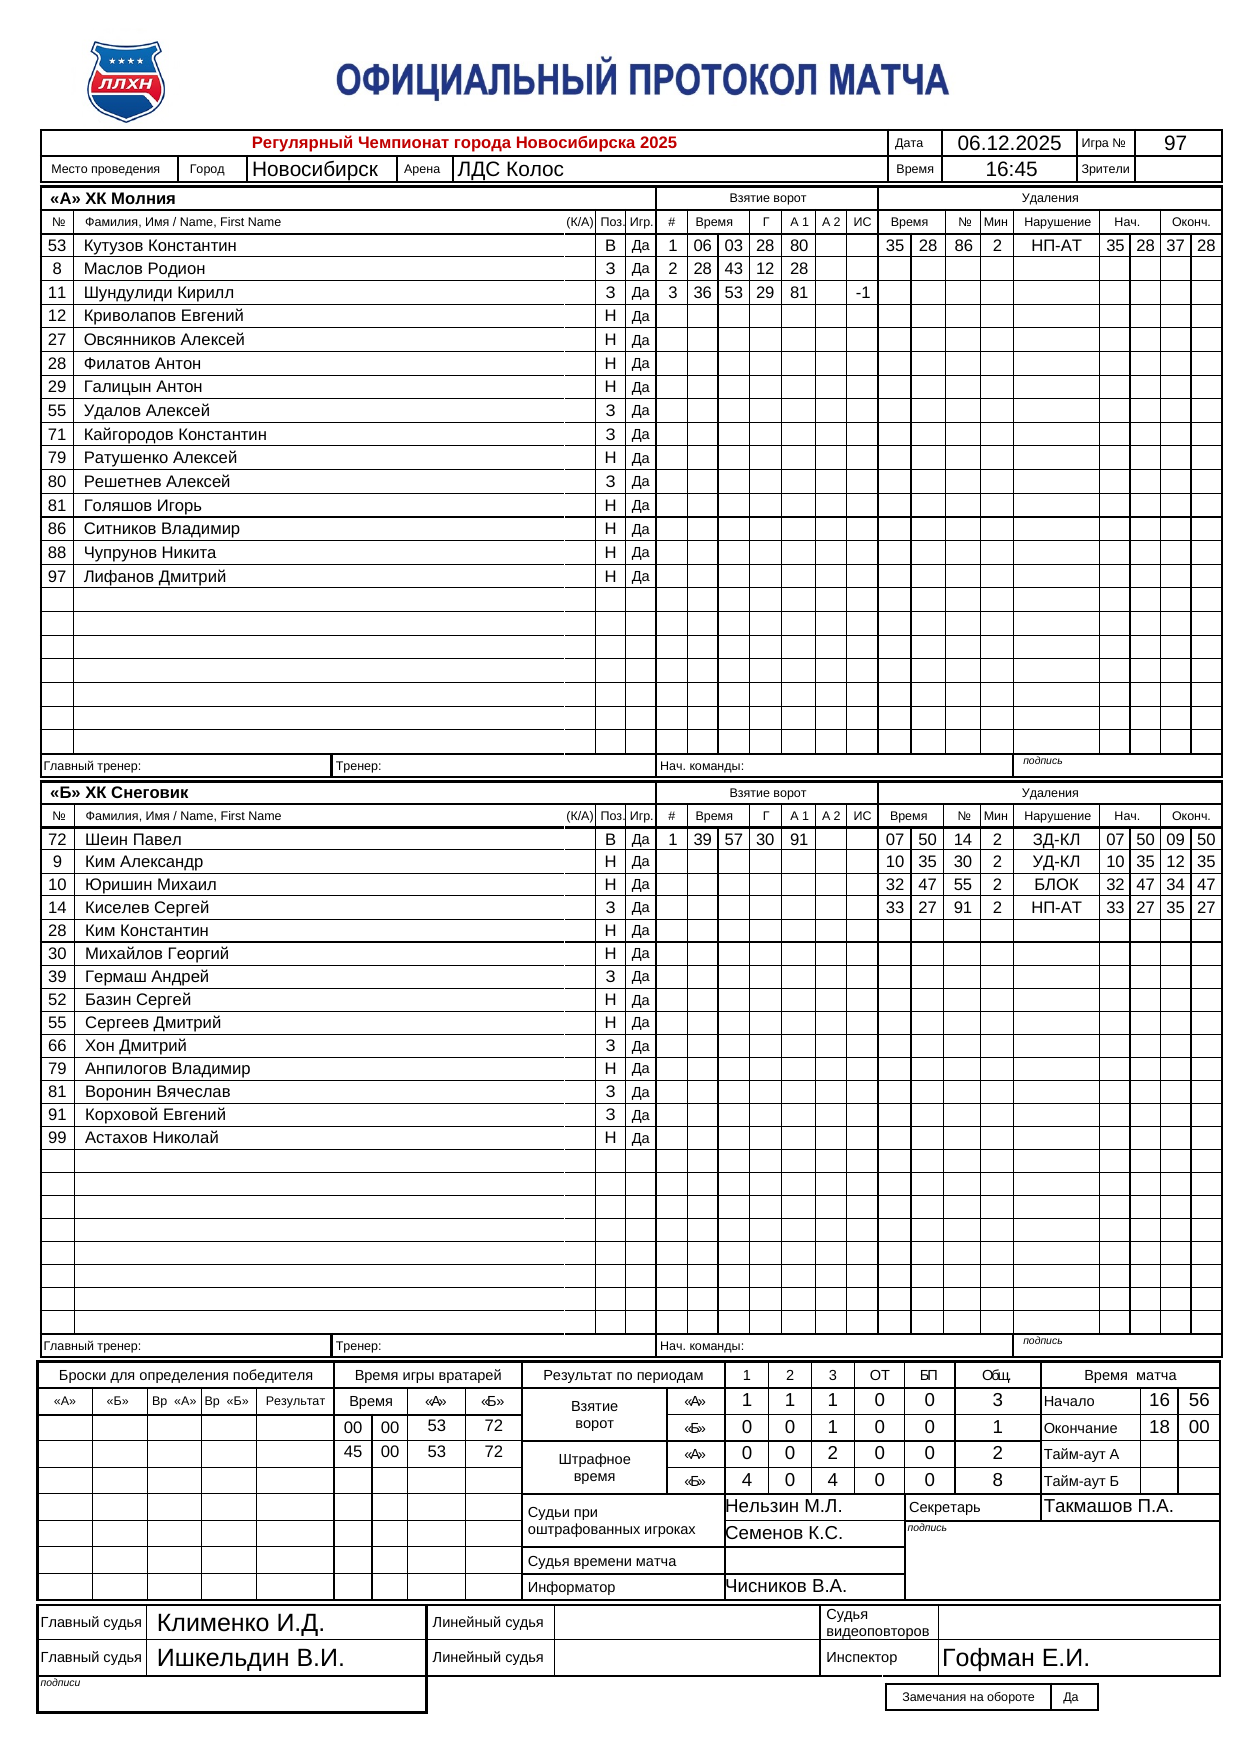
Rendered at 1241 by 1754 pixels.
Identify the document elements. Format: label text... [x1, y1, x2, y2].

table_cell [565, 1288, 595, 1310]
table_cell [847, 920, 877, 941]
table_cell [565, 1242, 595, 1264]
table_cell [596, 1288, 625, 1310]
table_cell [1161, 1288, 1190, 1310]
table_cell [688, 1035, 717, 1057]
table_header 1 [726, 1363, 768, 1387]
table_cell [42, 588, 73, 611]
table_cell [148, 1547, 201, 1573]
table_cell [257, 1494, 333, 1520]
table_cell [816, 235, 846, 256]
table_cell БЛОК [1014, 874, 1099, 895]
table_cell Шундулиди Кирилл [74, 281, 564, 303]
table_cell [847, 518, 877, 540]
table_cell 37 [1161, 235, 1190, 256]
table_cell Арена [398, 157, 452, 181]
table_cell [939, 1606, 1219, 1639]
table_cell [946, 683, 980, 706]
table_cell 35 [1131, 850, 1160, 872]
table_cell [1014, 1150, 1099, 1172]
table_cell [565, 494, 595, 516]
table_cell [719, 636, 749, 658]
table_cell УД-КЛ [1014, 850, 1099, 872]
table_cell 79 [42, 446, 73, 469]
table_cell 1 [812, 1415, 854, 1440]
table_cell Г [750, 211, 781, 233]
table_cell [1161, 730, 1190, 753]
table_cell [1014, 541, 1099, 564]
table_cell 27 [1131, 896, 1160, 918]
table_cell 28 [42, 352, 73, 374]
table_cell Н [596, 446, 625, 469]
table_cell Н [596, 376, 625, 398]
table_cell 2 [981, 235, 1013, 256]
table_cell [565, 1219, 595, 1241]
table_cell Фамилия, Имя / Name, First Name [74, 211, 565, 233]
table_cell [1014, 399, 1099, 422]
table_cell [816, 874, 846, 895]
table_cell подпись [1014, 1335, 1221, 1356]
table_cell Да [626, 446, 655, 469]
table_cell 27 [912, 896, 943, 918]
table_cell [408, 1494, 465, 1520]
table_cell [93, 1416, 147, 1440]
table_cell [1192, 1288, 1221, 1310]
table_cell [782, 874, 815, 895]
table_cell [750, 352, 781, 374]
table_cell [750, 376, 781, 398]
table_cell [719, 707, 749, 729]
table_cell [847, 612, 877, 634]
table_cell Да [626, 399, 655, 422]
table_header Взятие ворот [657, 783, 877, 803]
table_cell [719, 1196, 749, 1218]
table_cell [847, 1196, 877, 1218]
table_cell [944, 1012, 980, 1033]
table_cell 35 [1192, 850, 1221, 872]
table_cell 0 [769, 1468, 811, 1493]
table_cell [816, 423, 846, 445]
table_cell [782, 1035, 815, 1057]
table_cell [912, 730, 945, 753]
table_cell [981, 1127, 1013, 1149]
table_cell 2 [956, 1442, 1040, 1467]
table_cell Удалов Алексей [74, 399, 564, 422]
table_cell [847, 423, 877, 445]
table_cell Инспектор [821, 1640, 938, 1675]
table_cell [1100, 920, 1129, 941]
table_cell [816, 470, 846, 493]
table_cell [688, 1219, 717, 1241]
table_cell А 2 [816, 211, 846, 233]
table_cell [565, 1104, 595, 1126]
table_cell Лифанов Дмитрий [74, 565, 564, 587]
table_cell 81 [42, 1081, 74, 1103]
table_cell [1192, 1081, 1221, 1103]
table_cell [1161, 518, 1190, 540]
table_cell Мин [981, 805, 1013, 826]
table_cell [944, 1265, 980, 1287]
table_cell [657, 920, 687, 941]
table_cell [816, 305, 846, 327]
table_cell [565, 829, 595, 849]
table_cell 32 [879, 874, 910, 895]
table_cell [1192, 446, 1221, 469]
table_cell Ишкельдин В.И. [147, 1640, 425, 1675]
table_cell [782, 1127, 815, 1149]
table_cell 03 [719, 235, 749, 256]
table_cell [555, 1640, 819, 1675]
table_cell [1100, 305, 1129, 327]
table_cell [657, 494, 687, 516]
table_cell [750, 565, 781, 587]
table_cell 0 [905, 1389, 954, 1413]
table_cell [816, 588, 846, 611]
table_cell [1192, 966, 1221, 987]
table_cell 00 [335, 1416, 371, 1440]
table_cell [1131, 281, 1160, 303]
table_cell [782, 305, 815, 327]
table_cell [565, 1150, 595, 1172]
table_cell [847, 1127, 877, 1149]
table_cell [719, 1242, 749, 1264]
table_cell [750, 850, 781, 872]
table_cell [657, 470, 687, 493]
table_cell 1 [956, 1415, 1040, 1440]
table_cell [688, 966, 717, 987]
table_cell [565, 376, 595, 398]
table_cell [565, 874, 595, 895]
table_cell [912, 328, 945, 351]
table_cell [912, 966, 943, 987]
table_cell [626, 1150, 655, 1172]
table_cell [1014, 943, 1099, 964]
table_cell [981, 707, 1013, 729]
table_cell [1131, 494, 1160, 516]
table_cell [466, 1547, 521, 1573]
table_cell [912, 1173, 943, 1195]
table_cell 27 [42, 328, 73, 351]
table_cell 16 [1141, 1389, 1177, 1413]
table_cell [816, 352, 846, 374]
table_cell [719, 989, 749, 1011]
table_cell [1131, 920, 1160, 941]
table_cell [816, 943, 846, 964]
table_cell 55 [944, 874, 980, 895]
table_cell [719, 850, 749, 872]
table_cell (К/А) [565, 805, 595, 826]
table_cell [42, 1150, 74, 1172]
table_cell [39, 1521, 92, 1546]
table_cell [944, 1127, 980, 1149]
table_cell [782, 1311, 815, 1333]
table_cell 52 [42, 989, 74, 1011]
table_cell [1014, 281, 1099, 303]
table_cell А 2 [816, 805, 846, 826]
table_cell [946, 494, 980, 516]
table_cell [847, 1012, 877, 1033]
table_cell [879, 1219, 910, 1241]
table_cell [879, 943, 910, 964]
table_cell [782, 470, 815, 493]
table_cell [782, 1150, 815, 1172]
table_cell [981, 1242, 1013, 1264]
table_cell [847, 1311, 877, 1333]
table_cell Н [596, 352, 625, 374]
table_cell [879, 376, 910, 398]
table_cell [750, 1104, 781, 1126]
table_cell [981, 659, 1013, 682]
table_cell Да [626, 920, 655, 941]
table_cell [847, 305, 877, 327]
table_cell [1014, 1288, 1099, 1310]
table_cell [847, 446, 877, 469]
table_cell [912, 1265, 943, 1287]
table_cell [1192, 1150, 1221, 1172]
table_cell [1161, 376, 1190, 398]
table_cell [816, 1035, 846, 1057]
table_cell Игр. [626, 211, 655, 233]
table_cell [719, 966, 749, 987]
table_cell [944, 1173, 980, 1195]
table_cell [42, 1219, 74, 1241]
table_cell Главный тренер: [42, 1335, 330, 1356]
table_cell [74, 730, 564, 753]
table_cell [719, 943, 749, 964]
table_cell 1 [726, 1389, 768, 1413]
table_cell 72 [466, 1416, 521, 1440]
table_cell [1131, 989, 1160, 1011]
table_cell [879, 399, 910, 422]
table_cell [1192, 588, 1221, 611]
table_cell [750, 1173, 781, 1195]
table_cell [782, 1196, 815, 1218]
table_cell [39, 1494, 92, 1520]
table_cell 28 [912, 235, 945, 256]
table_cell [816, 707, 846, 729]
table_cell № [944, 805, 980, 826]
table_cell Н [596, 305, 625, 327]
table_cell [816, 636, 846, 658]
table_cell Время [688, 211, 749, 233]
table_cell [1161, 565, 1190, 587]
table_cell [944, 1288, 980, 1310]
table_cell 35 [879, 235, 910, 256]
table_cell [1100, 1012, 1129, 1033]
table_cell [719, 588, 749, 611]
table_cell [1131, 683, 1160, 706]
table_cell [1131, 470, 1160, 493]
table_cell [1100, 1081, 1129, 1103]
table_cell Чупрунов Никита [74, 541, 564, 564]
table_cell [719, 565, 749, 587]
table_cell [946, 446, 980, 469]
table_cell [750, 470, 781, 493]
table_cell 0 [905, 1442, 954, 1467]
table_cell [257, 1547, 333, 1573]
table_cell [1179, 1468, 1219, 1493]
table_cell [688, 1288, 717, 1310]
table_cell [688, 636, 717, 658]
table_cell [657, 1104, 687, 1126]
table_cell [1100, 1265, 1129, 1287]
table_cell [719, 1081, 749, 1103]
table_cell [1131, 1311, 1160, 1333]
table_cell [1100, 1311, 1129, 1333]
table_cell Поз. [596, 211, 625, 233]
table_cell [879, 352, 910, 374]
table_cell [981, 943, 1013, 964]
table_cell [688, 1150, 717, 1172]
table_cell [1192, 518, 1221, 540]
table_cell [981, 1265, 1013, 1287]
table_cell [879, 1104, 910, 1126]
table_cell [883, 1677, 1220, 1681]
table_cell [1131, 730, 1160, 753]
table_cell Тренер: [333, 755, 655, 776]
table_cell [626, 683, 655, 706]
table_cell [688, 1196, 717, 1218]
table_cell [719, 399, 749, 422]
table_cell [626, 1265, 655, 1287]
table_cell [912, 1058, 943, 1079]
table_cell [946, 328, 980, 351]
table_cell Н [596, 943, 625, 964]
table_cell [75, 1196, 564, 1218]
table_cell [1014, 1173, 1099, 1195]
table_cell [1131, 541, 1160, 564]
table_cell [1100, 376, 1129, 398]
table_cell [816, 565, 846, 587]
table_cell [42, 636, 73, 658]
table_cell [1192, 1012, 1221, 1033]
table_cell [847, 1150, 877, 1172]
table_cell [1131, 565, 1160, 587]
table_cell [750, 1265, 781, 1287]
table_cell [1161, 1012, 1190, 1033]
table_cell [981, 1288, 1013, 1310]
table_cell 30 [944, 850, 980, 872]
table_cell [565, 235, 595, 256]
table_cell [1192, 920, 1221, 941]
table_cell [719, 1035, 749, 1057]
table_cell [657, 1242, 687, 1264]
table_cell Время [688, 805, 749, 826]
table_cell «А» [668, 1442, 724, 1467]
table_cell 3 [657, 281, 687, 303]
table_cell Базин Сергей [75, 989, 564, 1011]
table_cell [42, 1242, 74, 1264]
table_cell [1100, 1058, 1129, 1079]
table_cell [912, 518, 945, 540]
table_cell Оконч. [1161, 805, 1221, 826]
table_cell [750, 1058, 781, 1079]
table_cell [981, 1012, 1013, 1033]
table_cell [1161, 683, 1190, 706]
table_header БП [905, 1363, 954, 1387]
table_cell [39, 1416, 92, 1440]
table_cell 14 [42, 896, 74, 918]
table_cell Место проведения [42, 157, 177, 181]
table_cell 35 [912, 850, 943, 872]
table_cell [879, 518, 910, 540]
table_cell [782, 588, 815, 611]
table_cell [1161, 1127, 1190, 1149]
table_cell [1100, 1242, 1129, 1264]
table_cell [816, 659, 846, 682]
table_cell [257, 1416, 333, 1440]
table_cell [750, 874, 781, 895]
table_cell 55 [42, 1012, 74, 1033]
table_cell [879, 470, 910, 493]
table_cell [657, 659, 687, 682]
table_cell [1131, 966, 1160, 987]
table_cell З [596, 896, 625, 918]
table_cell [596, 730, 625, 753]
table_cell [981, 565, 1013, 587]
table_cell (К/А) [565, 211, 595, 233]
table_cell подпись [1014, 755, 1221, 776]
table_cell [657, 518, 687, 540]
table_cell [847, 896, 877, 918]
table_cell [1161, 659, 1190, 682]
table_cell Сергеев Дмитрий [75, 1012, 564, 1033]
table_cell [408, 1521, 465, 1546]
table_header 06.12.2025 [943, 131, 1076, 155]
table_cell 72 [42, 829, 74, 849]
table_cell [657, 305, 687, 327]
table_cell [750, 446, 781, 469]
table_cell [847, 829, 877, 849]
table_cell [565, 588, 595, 611]
table_cell [981, 1081, 1013, 1103]
table_cell [565, 989, 595, 1011]
table_header Время матча [1042, 1363, 1219, 1387]
table_cell [719, 328, 749, 351]
table_cell [408, 1468, 465, 1493]
table_cell [750, 1035, 781, 1057]
table_cell [1192, 541, 1221, 564]
table_cell [847, 257, 877, 280]
table_cell 1 [769, 1389, 811, 1413]
table_cell [981, 1196, 1013, 1218]
table_cell [946, 518, 980, 540]
table_cell # [657, 805, 687, 826]
table_cell [1014, 257, 1099, 280]
table_cell [75, 1288, 564, 1310]
table_cell [847, 1288, 877, 1310]
table_cell [816, 1058, 846, 1079]
table_cell [1161, 399, 1190, 422]
table_cell [750, 328, 781, 351]
table_cell [688, 1311, 717, 1333]
table_cell Да [626, 541, 655, 564]
table_cell [981, 1311, 1013, 1333]
table_cell [912, 399, 945, 422]
table_cell [335, 1468, 371, 1493]
table_cell [688, 659, 717, 682]
table_cell 0 [769, 1442, 811, 1467]
table_cell Да [626, 1081, 655, 1103]
table_cell [565, 612, 595, 634]
table_cell [1192, 565, 1221, 587]
table_cell [912, 1127, 943, 1149]
table_cell Окончание [1042, 1415, 1140, 1440]
table_cell Юришин Михаил [75, 874, 564, 895]
table_cell [688, 518, 717, 540]
table_cell [657, 683, 687, 706]
table_cell [1014, 305, 1099, 327]
table_cell З [596, 399, 625, 422]
table_cell [688, 683, 717, 706]
table_cell Судьи при оштрафованных игроках [523, 1495, 724, 1546]
table_cell [719, 659, 749, 682]
table_cell [1192, 1265, 1221, 1287]
table_cell [1161, 541, 1190, 564]
table_cell [148, 1521, 201, 1546]
table_header Да [1052, 1685, 1097, 1709]
table_cell [912, 943, 943, 964]
table_cell [816, 612, 846, 634]
table_cell [782, 352, 815, 374]
table_cell Да [626, 565, 655, 587]
table_cell [1014, 446, 1099, 469]
table_cell [782, 1081, 815, 1103]
table_cell [847, 943, 877, 964]
table_cell [1131, 328, 1160, 351]
table_cell [912, 257, 945, 280]
table_cell [1014, 1081, 1099, 1103]
table_cell 81 [782, 281, 815, 303]
table_cell [202, 1547, 256, 1573]
table_cell 91 [944, 896, 980, 918]
table_cell [1100, 446, 1129, 469]
table_cell [782, 636, 815, 658]
table_cell З [596, 1081, 625, 1103]
table_cell [1014, 423, 1099, 445]
table_cell Штрафное время [523, 1442, 666, 1493]
table_cell [816, 989, 846, 1011]
table_cell 53 [719, 281, 749, 303]
table_cell 86 [946, 235, 980, 256]
table_cell [912, 683, 945, 706]
table_cell [1161, 423, 1190, 445]
table_cell [657, 1265, 687, 1287]
table_cell 50 [1131, 829, 1160, 849]
table_cell 0 [855, 1389, 904, 1413]
table_cell Н [596, 850, 625, 872]
table_cell [750, 1012, 781, 1033]
table_cell 0 [726, 1415, 768, 1440]
table_cell Да [626, 305, 655, 327]
table_cell Да [626, 328, 655, 351]
table_cell [42, 612, 73, 634]
table_cell 86 [42, 518, 73, 540]
table_cell 28 [1131, 235, 1160, 256]
table_cell 35 [1161, 896, 1190, 918]
table_cell [879, 1081, 910, 1103]
table_header Общ. [956, 1363, 1040, 1387]
table_cell В [596, 829, 625, 849]
table_cell 45 [335, 1441, 371, 1467]
table_cell [565, 707, 595, 729]
table_cell [1014, 1311, 1099, 1333]
table_cell [688, 707, 717, 729]
table_cell [1161, 1058, 1190, 1079]
table_cell [981, 470, 1013, 493]
table_cell 33 [879, 896, 910, 918]
table_cell [565, 659, 595, 682]
table_cell [1192, 989, 1221, 1011]
table_cell [596, 1242, 625, 1264]
table_cell 0 [905, 1415, 954, 1440]
table_cell [782, 730, 815, 753]
table_cell 0 [855, 1442, 904, 1467]
table_cell [565, 352, 595, 374]
table_cell [981, 281, 1013, 303]
table_cell З [596, 1035, 625, 1057]
table_cell Да [626, 966, 655, 987]
table_cell [816, 1265, 846, 1287]
table_cell [565, 565, 595, 587]
table_cell [1192, 1311, 1221, 1333]
table_cell [847, 376, 877, 398]
table_cell 34 [1161, 874, 1190, 895]
table_cell [879, 1242, 910, 1264]
table_cell Г [750, 805, 781, 826]
table_cell [750, 588, 781, 611]
table_cell [555, 1606, 819, 1639]
table_cell [1014, 328, 1099, 351]
table_cell [1014, 470, 1099, 493]
table_cell Начало [1042, 1389, 1140, 1413]
table_cell [912, 989, 943, 1011]
table_cell [944, 1242, 980, 1264]
table_cell Нач. [1100, 805, 1160, 826]
table_cell [688, 1104, 717, 1126]
table_cell [688, 896, 717, 918]
table_cell [657, 1012, 687, 1033]
table_cell [782, 659, 815, 682]
table_cell [688, 470, 717, 493]
table_cell [1192, 943, 1221, 964]
table_cell [750, 1311, 781, 1333]
table_cell [1192, 399, 1221, 422]
table_cell 33 [1100, 896, 1129, 918]
table_cell [816, 730, 846, 753]
table_cell [657, 1219, 687, 1241]
table_cell [1131, 707, 1160, 729]
table_cell [879, 966, 910, 987]
table_cell «Б» [668, 1468, 724, 1493]
table_cell [257, 1521, 333, 1546]
table_cell [565, 1035, 595, 1057]
table_cell [847, 850, 877, 872]
table_cell [408, 1574, 465, 1599]
table_cell [750, 423, 781, 445]
table_cell [816, 966, 846, 987]
table_cell [944, 966, 980, 987]
table_cell [750, 305, 781, 327]
table_cell 66 [42, 1035, 74, 1057]
table_cell НП-АТ [1014, 896, 1099, 918]
table_cell [565, 257, 595, 280]
table_cell [879, 707, 910, 729]
table_cell [1014, 1104, 1099, 1126]
table_cell [782, 494, 815, 516]
table_cell [1100, 328, 1129, 351]
table_cell 72 [466, 1441, 521, 1467]
table_cell Да [626, 850, 655, 872]
table_cell [1131, 1242, 1160, 1264]
table_cell [719, 1127, 749, 1149]
table_cell [847, 1219, 877, 1241]
table_cell [944, 1058, 980, 1079]
table_cell [879, 730, 910, 753]
table_cell Ситников Владимир [74, 518, 564, 540]
table_cell [1100, 494, 1129, 516]
table_cell [93, 1468, 147, 1493]
table_cell 09 [1161, 829, 1190, 849]
table_cell [657, 707, 687, 729]
table_header Дата [889, 131, 941, 155]
table_cell Да [626, 352, 655, 374]
table_cell [719, 920, 749, 941]
table_cell 2 [981, 829, 1013, 849]
table_cell 1 [657, 235, 687, 256]
table_cell [719, 352, 749, 374]
table_cell [1192, 612, 1221, 634]
table_cell [202, 1574, 256, 1599]
table_cell З [596, 966, 625, 987]
table_cell [847, 470, 877, 493]
table_cell [879, 1311, 910, 1333]
table_cell [466, 1494, 521, 1520]
table_cell [657, 1196, 687, 1218]
table_cell [719, 470, 749, 493]
table_cell 14 [944, 829, 980, 849]
table_cell [202, 1441, 256, 1467]
table_cell [782, 423, 815, 445]
table_cell Вр «А» [148, 1389, 201, 1413]
table_header Регулярный Чемпионат города Новосибирска 2025 [42, 131, 887, 155]
table_cell Линейный судья [428, 1606, 554, 1639]
table_cell [565, 1311, 595, 1333]
table_cell [879, 1035, 910, 1057]
table_cell [912, 1311, 943, 1333]
table_cell 00 [1179, 1415, 1219, 1440]
table_cell [1131, 659, 1160, 682]
table_cell [750, 1196, 781, 1218]
table_cell [657, 1081, 687, 1103]
table_cell З [596, 281, 625, 303]
table_cell [1014, 1219, 1099, 1241]
table_cell [912, 636, 945, 658]
table_cell [626, 1242, 655, 1264]
table_cell [1100, 612, 1129, 634]
table_cell [981, 612, 1013, 634]
table_cell Н [596, 494, 625, 516]
table_cell Гермаш Андрей [75, 966, 564, 987]
table_cell [782, 966, 815, 987]
table_cell [847, 588, 877, 611]
table_cell 10 [879, 850, 910, 872]
table_cell [946, 707, 980, 729]
table_cell [39, 1468, 92, 1493]
table_cell [750, 518, 781, 540]
table_cell [782, 683, 815, 706]
table_cell [1192, 281, 1221, 303]
table_cell [148, 1494, 201, 1520]
table_cell Кайгородов Константин [74, 423, 564, 445]
table_cell [1161, 612, 1190, 634]
table_cell [257, 1441, 333, 1467]
table_cell [782, 850, 815, 872]
table_cell Тренер: [333, 1335, 655, 1356]
table_cell [816, 376, 846, 398]
table_cell 18 [1141, 1415, 1177, 1440]
table_cell [1161, 943, 1190, 964]
table_cell [782, 896, 815, 918]
table_cell [782, 1219, 815, 1241]
table_cell [1100, 588, 1129, 611]
table_cell [596, 1311, 625, 1333]
table_cell [816, 1104, 846, 1126]
table_cell [565, 541, 595, 564]
table_cell [1161, 1081, 1190, 1103]
table_cell [1131, 446, 1160, 469]
table_cell [816, 328, 846, 351]
table_cell Да [626, 494, 655, 516]
table_cell Мин [981, 211, 1013, 233]
table_cell [657, 730, 687, 753]
table_cell [816, 1311, 846, 1333]
table_cell [912, 281, 945, 303]
table_cell [1100, 565, 1129, 587]
table_cell З [596, 1104, 625, 1126]
table_cell Да [626, 989, 655, 1011]
table_cell [946, 730, 980, 753]
table_cell [1131, 1288, 1160, 1310]
table_cell [1192, 1127, 1221, 1149]
table_cell 1 [812, 1389, 854, 1413]
table_cell Маслов Родион [74, 257, 564, 280]
table_cell [657, 1173, 687, 1195]
table_cell # [657, 211, 687, 233]
table_cell [466, 1521, 521, 1546]
table_cell [719, 376, 749, 398]
table_cell [657, 1288, 687, 1310]
table_cell 47 [912, 874, 943, 895]
table_cell [688, 612, 717, 634]
table_cell [1100, 966, 1129, 987]
table_cell [847, 541, 877, 564]
table_header Удаления [879, 188, 1221, 209]
table_cell [719, 1219, 749, 1241]
table_cell Да [626, 1012, 655, 1033]
table_cell [946, 281, 980, 303]
table_cell [565, 1173, 595, 1195]
table_cell [1192, 352, 1221, 374]
table_cell [912, 565, 945, 587]
table_cell -1 [847, 281, 877, 303]
table_cell [879, 423, 910, 445]
table_cell [944, 1311, 980, 1333]
table_cell Ратушенко Алексей [74, 446, 564, 469]
table_cell [1192, 1173, 1221, 1195]
table_cell [1192, 1104, 1221, 1126]
table_cell [750, 636, 781, 658]
table_cell Астахов Николай [75, 1127, 564, 1149]
table_cell [750, 1127, 781, 1149]
table_cell [1014, 565, 1099, 587]
table_cell [565, 1265, 595, 1287]
table_cell [93, 1521, 147, 1546]
table_cell З [596, 470, 625, 493]
table_cell «Б» [668, 1415, 724, 1440]
table_cell 30 [42, 943, 74, 964]
table_cell [879, 588, 910, 611]
table_cell Нарушение [1014, 211, 1099, 233]
table_cell [1161, 1196, 1190, 1218]
table_cell 06 [688, 235, 717, 256]
table_cell [981, 1173, 1013, 1195]
table_cell [257, 1574, 333, 1599]
table_cell Линейный судья [428, 1640, 554, 1675]
table_cell [1131, 518, 1160, 540]
table_cell [657, 328, 687, 351]
table_cell «А» [39, 1389, 92, 1413]
table_cell [1014, 1127, 1099, 1149]
table_cell [981, 494, 1013, 516]
table_cell [565, 328, 595, 351]
table_cell № [42, 211, 73, 233]
table_cell [148, 1441, 201, 1467]
table_cell [1131, 588, 1160, 611]
table_cell [719, 494, 749, 516]
table_cell Да [626, 874, 655, 895]
table_cell 53 [42, 235, 73, 256]
table_cell [202, 1468, 256, 1493]
table_cell [688, 541, 717, 564]
table_cell [879, 1012, 910, 1033]
table_cell 39 [42, 966, 74, 987]
table_cell [912, 423, 945, 445]
table_cell [688, 1012, 717, 1033]
table_cell [1131, 376, 1160, 398]
table_cell [657, 874, 687, 895]
table_cell [626, 636, 655, 658]
table_cell 28 [750, 235, 781, 256]
table_cell 28 [782, 257, 815, 280]
table_cell [657, 588, 687, 611]
table_cell [912, 305, 945, 327]
table_cell Анпилогов Владимир [75, 1058, 564, 1079]
table_cell [946, 352, 980, 374]
table_cell [981, 1219, 1013, 1241]
table_cell Клименко И.Д. [147, 1606, 425, 1639]
table_cell [1161, 352, 1190, 374]
table_cell 80 [42, 470, 73, 493]
table_header «А» ХК Молния [42, 188, 655, 209]
table_cell 71 [42, 423, 73, 445]
table_cell [626, 588, 655, 611]
table_cell [912, 1150, 943, 1172]
table_cell [879, 989, 910, 1011]
table_cell [1161, 1150, 1190, 1172]
table_cell «А» [668, 1389, 724, 1413]
table_cell [847, 1081, 877, 1103]
table_cell [912, 1035, 943, 1057]
table_cell 8 [956, 1468, 1040, 1493]
table_cell [1100, 636, 1129, 658]
table_cell Фамилия, Имя / Name, First Name [75, 805, 565, 826]
table_cell [912, 352, 945, 374]
table_cell 55 [42, 399, 73, 422]
table_cell 2 [981, 896, 1013, 918]
table_cell [626, 730, 655, 753]
table_cell 43 [719, 257, 749, 280]
table_cell [335, 1547, 371, 1573]
table_cell 97 [42, 565, 73, 587]
table_cell [1100, 1219, 1129, 1241]
table_cell 2 [812, 1442, 854, 1467]
table_cell [1100, 683, 1129, 706]
table_cell [373, 1468, 407, 1493]
table_cell 91 [42, 1104, 74, 1126]
table_cell Гофман Е.И. [939, 1640, 1219, 1675]
table_cell [750, 989, 781, 1011]
table_cell Воронин Вячеслав [75, 1081, 564, 1103]
table_cell [847, 730, 877, 753]
table_cell В [596, 235, 625, 256]
table_cell 35 [1100, 235, 1129, 256]
table_cell [912, 1219, 943, 1241]
table_cell [1161, 636, 1190, 658]
table_header Взятие ворот [657, 188, 877, 209]
table_cell [946, 305, 980, 327]
table_cell [750, 1081, 781, 1103]
table_cell Хон Дмитрий [75, 1035, 564, 1057]
table_cell 56 [1179, 1389, 1219, 1413]
table_cell Н [596, 518, 625, 540]
table_cell [75, 1242, 564, 1264]
table_cell [847, 1265, 877, 1287]
table_cell [816, 257, 846, 280]
table_cell [688, 730, 717, 753]
table_cell [596, 1265, 625, 1287]
table_cell [782, 989, 815, 1011]
table_cell Да [626, 896, 655, 918]
table_cell [782, 1242, 815, 1264]
table_cell [1014, 989, 1099, 1011]
table_cell [657, 636, 687, 658]
table_cell [750, 1288, 781, 1310]
table_cell [1100, 1127, 1129, 1149]
table_cell Нельзин М.Л. [726, 1495, 904, 1520]
table_cell ЗД-КЛ [1014, 829, 1099, 849]
table_cell [1161, 494, 1190, 516]
table_cell [912, 920, 943, 941]
table_cell 36 [688, 281, 717, 303]
table_cell [719, 541, 749, 564]
table_cell [1192, 423, 1221, 445]
table_cell 32 [1100, 874, 1129, 895]
table_cell [981, 446, 1013, 469]
table_cell 12 [1161, 850, 1190, 872]
table_cell Да [626, 518, 655, 540]
table_cell Главный судья [39, 1606, 146, 1639]
table_cell [657, 850, 687, 872]
table_cell 4 [812, 1468, 854, 1493]
table_cell [657, 1035, 687, 1057]
table_cell [1192, 470, 1221, 493]
table_cell [981, 920, 1013, 941]
table_cell [1100, 423, 1129, 445]
table_cell [1099, 1682, 1220, 1711]
table_cell [1014, 1058, 1099, 1079]
table_cell [750, 1150, 781, 1172]
table_cell [719, 518, 749, 540]
table_cell [750, 541, 781, 564]
table_cell [879, 541, 910, 564]
table_cell [816, 541, 846, 564]
table_cell [750, 494, 781, 516]
table_cell [981, 1035, 1013, 1057]
table_cell [1161, 470, 1190, 493]
table_cell [946, 612, 980, 634]
table_cell [750, 1242, 781, 1264]
table_cell Судья видеоповторов [821, 1606, 938, 1639]
table_cell [565, 446, 595, 469]
table_header «Б» ХК Снеговик [42, 783, 655, 803]
table_cell 0 [905, 1468, 954, 1493]
table_cell [373, 1574, 407, 1599]
table_cell [1192, 305, 1221, 327]
table_cell [1014, 518, 1099, 540]
table_cell [847, 1173, 877, 1195]
table_cell Да [626, 1127, 655, 1149]
table_cell [74, 683, 564, 706]
table_cell [847, 494, 877, 516]
table_cell Н [596, 874, 625, 895]
table_cell [42, 730, 73, 753]
table_cell [1131, 1127, 1160, 1149]
table_cell [782, 376, 815, 398]
table_cell [335, 1574, 371, 1599]
table_cell [847, 235, 877, 256]
table_cell [912, 494, 945, 516]
table_cell [782, 1012, 815, 1033]
table_cell [879, 305, 910, 327]
table_cell [847, 874, 877, 895]
table_cell [912, 1012, 943, 1033]
table_cell [657, 612, 687, 634]
table_cell Секретарь [906, 1495, 1040, 1520]
table_cell [847, 1035, 877, 1057]
table_cell [657, 1058, 687, 1079]
table_cell [879, 1058, 910, 1079]
table_cell [750, 707, 781, 729]
table_cell [657, 376, 687, 398]
table_cell [981, 328, 1013, 351]
table_header Время игры вратарей [335, 1363, 521, 1387]
table_cell [816, 896, 846, 918]
table_cell [816, 446, 846, 469]
table_cell [1136, 157, 1221, 181]
table_cell [1014, 966, 1099, 987]
table_cell [565, 281, 595, 303]
table_cell [816, 1219, 846, 1241]
table_cell [42, 707, 73, 729]
table_cell Тайм-аут Б [1042, 1468, 1140, 1493]
table_cell [782, 920, 815, 941]
table_cell [946, 423, 980, 445]
table_cell [75, 1219, 564, 1241]
table_cell Н [596, 920, 625, 941]
table_cell [1192, 730, 1221, 753]
table_cell [912, 659, 945, 682]
table_cell [912, 1288, 943, 1310]
table_cell [1100, 659, 1129, 682]
table_cell [688, 920, 717, 941]
table_cell 29 [42, 376, 73, 398]
table_cell [688, 494, 717, 516]
table_cell [847, 966, 877, 987]
table_cell [879, 328, 910, 351]
table_cell НП-АТ [1014, 235, 1099, 256]
table_cell 0 [855, 1468, 904, 1493]
table_cell [912, 1104, 943, 1126]
table_cell Время [879, 211, 945, 233]
table_cell [944, 1035, 980, 1057]
table_cell [1192, 683, 1221, 706]
table_cell [1131, 1081, 1160, 1103]
table_cell Взятие ворот [523, 1389, 666, 1440]
table_cell [688, 1127, 717, 1149]
table_cell [202, 1521, 256, 1546]
table_cell [1161, 966, 1190, 987]
table_cell [719, 1311, 749, 1333]
table_cell [42, 659, 73, 682]
table_cell Н [596, 328, 625, 351]
table_cell [565, 730, 595, 753]
table_cell [1014, 920, 1099, 941]
table_cell [1014, 612, 1099, 634]
table_cell [657, 541, 687, 564]
table_cell Главный тренер: [42, 755, 330, 776]
table_cell 10 [42, 874, 74, 895]
table_cell [912, 612, 945, 634]
table_cell Оконч. [1161, 211, 1221, 233]
table_cell [1100, 943, 1129, 964]
table_cell [565, 1012, 595, 1033]
table_cell [1100, 730, 1129, 753]
table_cell Вр «Б» [202, 1389, 256, 1413]
table_cell [879, 636, 910, 658]
table_cell [944, 920, 980, 941]
table_cell [373, 1547, 407, 1573]
table_cell [93, 1547, 147, 1573]
table_cell [750, 943, 781, 964]
table_cell [1131, 1173, 1160, 1195]
table_cell [688, 399, 717, 422]
table_cell Ким Александр [75, 850, 564, 872]
table_cell [847, 636, 877, 658]
table_cell [1100, 989, 1129, 1011]
table_cell [42, 1311, 74, 1333]
table_cell Город [179, 157, 246, 181]
table_cell [816, 399, 846, 422]
table_cell [626, 659, 655, 682]
table_cell 47 [1131, 874, 1160, 895]
table_cell [879, 612, 910, 634]
table_cell [944, 1219, 980, 1241]
table_cell [74, 588, 564, 611]
table_cell [944, 1150, 980, 1172]
table_cell ИС [847, 805, 877, 826]
table_cell [688, 352, 717, 374]
table_header 97 [1136, 131, 1221, 155]
table_cell 9 [42, 850, 74, 872]
table_cell [1014, 1242, 1099, 1264]
picture [5, 28, 1179, 129]
table_cell [782, 541, 815, 564]
table_cell [148, 1468, 201, 1493]
table_cell [1161, 1242, 1190, 1264]
table_cell [1192, 328, 1221, 351]
table_cell [1131, 636, 1160, 658]
table_cell 91 [782, 829, 815, 849]
table_cell [981, 423, 1013, 445]
table_cell [565, 518, 595, 540]
table_cell [626, 1311, 655, 1333]
table_cell ИС [847, 211, 877, 233]
table_cell [1192, 494, 1221, 516]
table_cell 50 [912, 829, 943, 849]
table_cell 28 [42, 920, 74, 941]
table_cell Да [626, 1104, 655, 1126]
table_cell [1014, 683, 1099, 706]
table_cell [93, 1494, 147, 1520]
table_cell [657, 989, 687, 1011]
table_cell [946, 257, 980, 280]
table_cell [750, 896, 781, 918]
table_cell [1192, 636, 1221, 658]
table_cell Время [889, 157, 941, 181]
table_cell [750, 966, 781, 987]
table_cell [335, 1494, 371, 1520]
table_cell [1100, 1035, 1129, 1057]
table_cell [816, 1081, 846, 1103]
table_cell Решетнев Алексей [74, 470, 564, 493]
table_cell [879, 281, 910, 303]
table_cell [1100, 1288, 1129, 1310]
table_cell [782, 1265, 815, 1287]
table_cell [1131, 1219, 1160, 1241]
table_cell [596, 1150, 625, 1172]
table_cell Главный судья [39, 1640, 146, 1675]
table_cell Новосибирск [248, 157, 396, 181]
table_cell [719, 305, 749, 327]
table_cell [847, 1104, 877, 1126]
table_cell [816, 1288, 846, 1310]
table_header ОТ [855, 1363, 904, 1387]
table_cell Н [596, 989, 625, 1011]
table_cell [847, 989, 877, 1011]
table_cell [1100, 399, 1129, 422]
table_cell [719, 1058, 749, 1079]
table_cell 4 [726, 1468, 768, 1493]
table_header Результат по периодам [523, 1363, 724, 1387]
table_cell [688, 1081, 717, 1103]
table_cell [750, 730, 781, 753]
table_cell [816, 850, 846, 872]
table_cell 53 [408, 1416, 465, 1440]
table_cell [719, 446, 749, 469]
table_cell [1100, 281, 1129, 303]
table_cell [1100, 1150, 1129, 1172]
table_cell [626, 1219, 655, 1241]
table_cell [782, 446, 815, 469]
table_cell 28 [1192, 235, 1221, 256]
table_cell [719, 1104, 749, 1126]
table_cell подпись [906, 1522, 1219, 1599]
table_cell [1161, 281, 1190, 303]
table_cell [148, 1574, 201, 1599]
table_cell [1100, 1173, 1129, 1195]
table_cell [946, 470, 980, 493]
table_cell [657, 423, 687, 445]
table_cell [1100, 1104, 1129, 1126]
table_cell [816, 829, 846, 849]
table_cell [879, 1265, 910, 1287]
table_cell [1100, 1196, 1129, 1218]
table_cell [565, 850, 595, 872]
table_cell [1192, 1035, 1221, 1057]
table_cell [847, 565, 877, 587]
table_cell [1161, 1265, 1190, 1287]
table_cell 88 [42, 541, 73, 564]
table_cell [981, 683, 1013, 706]
table_cell [565, 423, 595, 445]
table_cell [657, 966, 687, 987]
table_cell [1014, 1196, 1099, 1218]
table_cell [1192, 1058, 1221, 1079]
table_cell [39, 1441, 92, 1467]
table_cell [981, 1058, 1013, 1079]
table_cell [1131, 1104, 1160, 1126]
table_cell 10 [1100, 850, 1129, 872]
table_cell [1179, 1441, 1219, 1467]
table_cell Да [626, 829, 655, 849]
table_cell [719, 683, 749, 706]
table_cell № [42, 805, 74, 826]
table_cell [42, 1196, 74, 1218]
table_cell [596, 1196, 625, 1218]
table_cell [1131, 943, 1160, 964]
table_cell [946, 659, 980, 682]
table_cell [1014, 1035, 1099, 1057]
table_cell [1131, 1012, 1160, 1033]
table_cell [816, 494, 846, 516]
table_cell [1131, 257, 1160, 280]
table_cell [1192, 1242, 1221, 1264]
table_cell [912, 470, 945, 493]
table_cell [847, 683, 877, 706]
table_cell [1131, 399, 1160, 422]
table_cell [626, 1173, 655, 1195]
table_cell 0 [726, 1442, 768, 1467]
table_cell Киселев Сергей [75, 896, 564, 918]
table_cell [1131, 1035, 1160, 1057]
table_cell Такмашов П.А. [1042, 1495, 1219, 1520]
table_cell [1192, 257, 1221, 280]
table_cell [74, 707, 564, 729]
table_cell Филатов Антон [74, 352, 564, 374]
table_cell [1014, 352, 1099, 374]
table_cell [816, 1127, 846, 1149]
table_cell [1161, 1219, 1190, 1241]
table_cell [1131, 1058, 1160, 1079]
table_cell [428, 1677, 882, 1711]
table_cell [1161, 588, 1190, 611]
table_cell [74, 612, 564, 634]
table_cell 2 [981, 874, 1013, 895]
table_cell Игр. [626, 805, 655, 826]
table_cell 53 [408, 1441, 465, 1467]
table_cell [565, 896, 595, 918]
table_cell Время [879, 805, 943, 826]
table_cell [596, 707, 625, 729]
table_cell [1131, 1150, 1160, 1172]
table_cell 2 [657, 257, 687, 280]
table_cell [946, 399, 980, 422]
table_cell [1161, 989, 1190, 1011]
table_cell 81 [42, 494, 73, 516]
table_cell [782, 399, 815, 422]
table_cell Да [626, 1035, 655, 1057]
table_cell [981, 305, 1013, 327]
table_cell Семенов К.С. [726, 1521, 904, 1546]
table_cell [912, 707, 945, 729]
table_cell [879, 494, 910, 516]
table_cell [1161, 328, 1190, 351]
table_cell [1131, 1196, 1160, 1218]
table_cell Нач. [1100, 211, 1160, 233]
table_cell [688, 423, 717, 445]
table_cell [912, 376, 945, 398]
table_cell [257, 1468, 333, 1493]
table_cell [847, 707, 877, 729]
table_cell [1014, 588, 1099, 611]
table_cell [657, 352, 687, 374]
table_cell [912, 588, 945, 611]
table_cell [879, 683, 910, 706]
table_cell [981, 588, 1013, 611]
table_cell [657, 565, 687, 587]
table_cell [42, 1265, 74, 1287]
table_cell [981, 541, 1013, 564]
table_cell [946, 588, 980, 611]
table_cell [1141, 1441, 1177, 1467]
table_cell [93, 1574, 147, 1599]
table_cell [847, 1058, 877, 1079]
table_cell 00 [373, 1441, 407, 1467]
table_cell 07 [1100, 829, 1129, 849]
table_cell 80 [782, 235, 815, 256]
table_cell [657, 1127, 687, 1149]
table_cell [782, 328, 815, 351]
table_cell [596, 1219, 625, 1241]
table_cell [1014, 636, 1099, 658]
table_cell 11 [42, 281, 73, 303]
table_cell [981, 352, 1013, 374]
table_cell [719, 1265, 749, 1287]
table_cell [1192, 376, 1221, 398]
table_cell [981, 1104, 1013, 1126]
table_cell [39, 1574, 92, 1599]
table_cell [1131, 305, 1160, 327]
table_cell «А» [408, 1389, 465, 1413]
table_cell 27 [1192, 896, 1221, 918]
table_cell [1014, 376, 1099, 398]
table_cell [596, 659, 625, 682]
table_cell [1100, 257, 1129, 280]
table_cell [75, 1173, 564, 1195]
table_cell [879, 1196, 910, 1218]
table_cell «Б » [466, 1389, 521, 1413]
table_cell [816, 683, 846, 706]
table_cell [816, 1150, 846, 1172]
table_cell [750, 920, 781, 941]
table_cell [719, 730, 749, 753]
table_cell [688, 989, 717, 1011]
table_cell [981, 376, 1013, 398]
table_header 2 [769, 1363, 811, 1387]
table_cell [782, 707, 815, 729]
table_cell [981, 399, 1013, 422]
table_cell [944, 1104, 980, 1126]
table_cell [912, 446, 945, 469]
table_cell [816, 920, 846, 941]
table_cell ЛДС Колос [454, 157, 887, 181]
table_cell [879, 1127, 910, 1149]
table_cell Судья времени матча [523, 1548, 724, 1573]
table_cell [816, 518, 846, 540]
table_cell [688, 305, 717, 327]
table_cell [847, 1242, 877, 1264]
table_cell [782, 1058, 815, 1079]
table_cell Результат [257, 1389, 333, 1413]
table_cell [565, 1081, 595, 1103]
table_cell 16:45 [943, 157, 1076, 181]
table_cell [912, 1081, 943, 1103]
table_cell [879, 1150, 910, 1172]
table_cell [816, 1196, 846, 1218]
table_cell [816, 281, 846, 303]
table_cell [565, 636, 595, 658]
table_header Удаления [879, 783, 1221, 803]
table_cell Корховой Евгений [75, 1104, 564, 1126]
table_cell Н [596, 1127, 625, 1149]
table_cell Ким Константин [75, 920, 564, 941]
table_cell [657, 943, 687, 964]
table_cell [657, 1311, 687, 1333]
table_cell [1161, 1035, 1190, 1057]
table_cell [688, 943, 717, 964]
table_cell [202, 1494, 256, 1520]
table_cell [1161, 305, 1190, 327]
table_cell [750, 399, 781, 422]
table_cell 07 [879, 829, 910, 849]
table_cell [782, 565, 815, 587]
table_cell [946, 636, 980, 658]
table_cell [688, 1173, 717, 1195]
table_cell [688, 328, 717, 351]
table_cell [816, 1242, 846, 1264]
table_cell Нач. команды: [657, 1335, 1012, 1356]
table_cell [981, 1150, 1013, 1172]
table_cell [912, 541, 945, 564]
table_cell [657, 399, 687, 422]
table_cell Овсянников Алексей [74, 328, 564, 351]
table_cell [688, 446, 717, 469]
table_cell [847, 659, 877, 682]
table_cell [565, 305, 595, 327]
table_cell [1131, 612, 1160, 634]
table_cell [466, 1468, 521, 1493]
table_cell Да [626, 1058, 655, 1079]
table_cell [719, 896, 749, 918]
table_cell З [596, 423, 625, 445]
table_cell [879, 1173, 910, 1195]
table_cell [1161, 1104, 1190, 1126]
table_cell [816, 1012, 846, 1033]
table_cell 28 [688, 257, 717, 280]
table_cell Да [626, 281, 655, 303]
table_cell 12 [750, 257, 781, 280]
table_cell № [946, 211, 980, 233]
table_cell Кутузов Константин [74, 235, 564, 256]
table_header Игра № [1078, 131, 1134, 155]
table_cell [879, 1288, 910, 1310]
table_cell Да [626, 235, 655, 256]
table_cell [946, 376, 980, 398]
table_cell [688, 850, 717, 872]
table_cell [42, 1288, 74, 1310]
table_cell [596, 588, 625, 611]
table_cell [565, 470, 595, 493]
table_cell 12 [42, 305, 73, 327]
table_cell Н [596, 565, 625, 587]
table_cell [719, 1150, 749, 1172]
table_cell [688, 1058, 717, 1079]
table_cell [1161, 446, 1190, 469]
table_cell Чисников В.А. [726, 1575, 904, 1599]
table_cell [719, 1012, 749, 1033]
table_cell [719, 874, 749, 895]
table_cell [75, 1150, 564, 1172]
table_cell [42, 683, 73, 706]
table_cell [75, 1265, 564, 1287]
table_cell [981, 730, 1013, 753]
table_cell [981, 636, 1013, 658]
table_cell [148, 1416, 201, 1440]
table_cell 8 [42, 257, 73, 280]
table_cell Тайм-аут А [1042, 1441, 1140, 1467]
table_cell 0 [769, 1415, 811, 1440]
table_cell [782, 1173, 815, 1195]
table_cell [912, 1196, 943, 1218]
table_cell [1131, 423, 1160, 445]
table_cell Михайлов Георгий [75, 943, 564, 964]
table_cell Криволапов Евгений [74, 305, 564, 327]
table_cell [565, 683, 595, 706]
table_cell [335, 1521, 371, 1546]
table_cell [944, 989, 980, 1011]
table_cell [1192, 1219, 1221, 1241]
table_cell [879, 257, 910, 280]
table_cell [657, 1150, 687, 1172]
table_cell Информатор [523, 1575, 724, 1599]
table_cell [626, 1196, 655, 1218]
table_cell [1141, 1468, 1177, 1493]
table_cell [688, 874, 717, 895]
table_cell [596, 683, 625, 706]
table_cell [565, 966, 595, 987]
table_cell [39, 1547, 92, 1573]
table_cell [782, 1104, 815, 1126]
table_cell [1161, 1173, 1190, 1195]
table_cell [912, 1242, 943, 1264]
table_cell Время [335, 1389, 407, 1413]
table_cell Н [596, 1058, 625, 1079]
table_cell 99 [42, 1127, 74, 1149]
table_cell [626, 612, 655, 634]
table_cell подписи [39, 1677, 425, 1711]
table_cell [74, 636, 564, 658]
table_cell [750, 683, 781, 706]
table_cell [408, 1547, 465, 1573]
table_cell [688, 1265, 717, 1287]
table_cell [750, 612, 781, 634]
table_cell [1014, 1265, 1099, 1287]
table_cell [847, 352, 877, 374]
table_cell [719, 423, 749, 445]
table_cell «Б» [93, 1389, 147, 1413]
table_cell [596, 1173, 625, 1195]
table_cell 29 [750, 281, 781, 303]
table_cell Поз. [596, 805, 625, 826]
table_cell 1 [657, 829, 687, 849]
table_cell [719, 1173, 749, 1195]
table_cell [719, 1288, 749, 1310]
table_cell [847, 399, 877, 422]
table_cell [1100, 470, 1129, 493]
table_cell [1161, 920, 1190, 941]
table_cell [466, 1574, 521, 1599]
table_cell Нарушение [1014, 805, 1099, 826]
table_cell А 1 [782, 805, 815, 826]
table_cell [1100, 352, 1129, 374]
table_cell [688, 1242, 717, 1264]
table_cell 50 [1192, 829, 1221, 849]
table_cell Да [626, 470, 655, 493]
table_cell [688, 588, 717, 611]
table_cell [944, 943, 980, 964]
table_cell [1014, 707, 1099, 729]
table_cell Галицын Антон [74, 376, 564, 398]
table_cell [565, 1196, 595, 1218]
table_cell Да [626, 943, 655, 964]
table_cell [1131, 1265, 1160, 1287]
table_cell 57 [719, 829, 749, 849]
table_cell [1014, 659, 1099, 682]
table_cell [750, 1219, 781, 1241]
table_cell [1014, 494, 1099, 516]
table_cell [565, 920, 595, 941]
table_cell [879, 920, 910, 941]
table_cell З [596, 257, 625, 280]
table_cell [750, 659, 781, 682]
table_cell Да [626, 376, 655, 398]
table_cell [946, 541, 980, 564]
table_cell Голяшов Игорь [74, 494, 564, 516]
table_cell [596, 636, 625, 658]
table_header Замечания на обороте [887, 1685, 1050, 1709]
table_cell [782, 518, 815, 540]
table_cell [565, 943, 595, 964]
table_cell А 1 [782, 211, 815, 233]
table_cell [1192, 707, 1221, 729]
table_cell [944, 1196, 980, 1218]
table_cell [1161, 257, 1190, 280]
table_cell [657, 896, 687, 918]
table_cell [782, 612, 815, 634]
table_header 3 [812, 1363, 854, 1387]
table_cell [688, 376, 717, 398]
table_cell [93, 1441, 147, 1467]
table_cell [565, 399, 595, 422]
table_cell 3 [956, 1389, 1040, 1413]
table_cell [1014, 1012, 1099, 1033]
table_cell [944, 1081, 980, 1103]
table_cell Да [626, 257, 655, 280]
table_cell 47 [1192, 874, 1221, 895]
table_cell 39 [688, 829, 717, 849]
table_cell [981, 989, 1013, 1011]
table_cell [719, 612, 749, 634]
table_cell [1100, 518, 1129, 540]
table_cell Зрители [1078, 157, 1134, 181]
table_cell [626, 707, 655, 729]
table_cell [879, 659, 910, 682]
table_cell [202, 1416, 256, 1440]
table_cell [782, 943, 815, 964]
table_cell [946, 565, 980, 587]
table_header Броски для определения победителя [39, 1363, 333, 1387]
table_cell 2 [981, 850, 1013, 872]
table_cell Н [596, 1012, 625, 1033]
table_cell [565, 1127, 595, 1149]
table_cell [726, 1548, 904, 1573]
table_cell [847, 328, 877, 351]
table_cell [879, 446, 910, 469]
table_cell [981, 518, 1013, 540]
table_cell [42, 1173, 74, 1195]
table_cell [1192, 659, 1221, 682]
table_cell [596, 612, 625, 634]
table_cell [1131, 352, 1160, 374]
table_cell [74, 659, 564, 682]
table_cell [981, 966, 1013, 987]
table_cell [879, 565, 910, 587]
table_cell 79 [42, 1058, 74, 1079]
table_cell [1014, 730, 1099, 753]
table_cell [688, 565, 717, 587]
table_cell [782, 1288, 815, 1310]
table_cell Нач. команды: [657, 755, 1012, 776]
table_cell [1161, 707, 1190, 729]
table_cell [565, 1058, 595, 1079]
table_cell 30 [750, 829, 781, 849]
table_cell [1161, 1311, 1190, 1333]
table_cell [373, 1521, 407, 1546]
table_cell [1100, 707, 1129, 729]
table_cell [816, 1173, 846, 1195]
table_cell 00 [373, 1416, 407, 1440]
table_cell Шеин Павел [75, 829, 564, 849]
table_cell [373, 1494, 407, 1520]
table_cell [657, 446, 687, 469]
table_cell 0 [855, 1415, 904, 1440]
table_cell [981, 257, 1013, 280]
table_cell [1100, 541, 1129, 564]
table_cell [626, 1288, 655, 1310]
table_cell [75, 1311, 564, 1333]
table_cell [1192, 1196, 1221, 1218]
table_cell Да [626, 423, 655, 445]
table_cell Н [596, 541, 625, 564]
